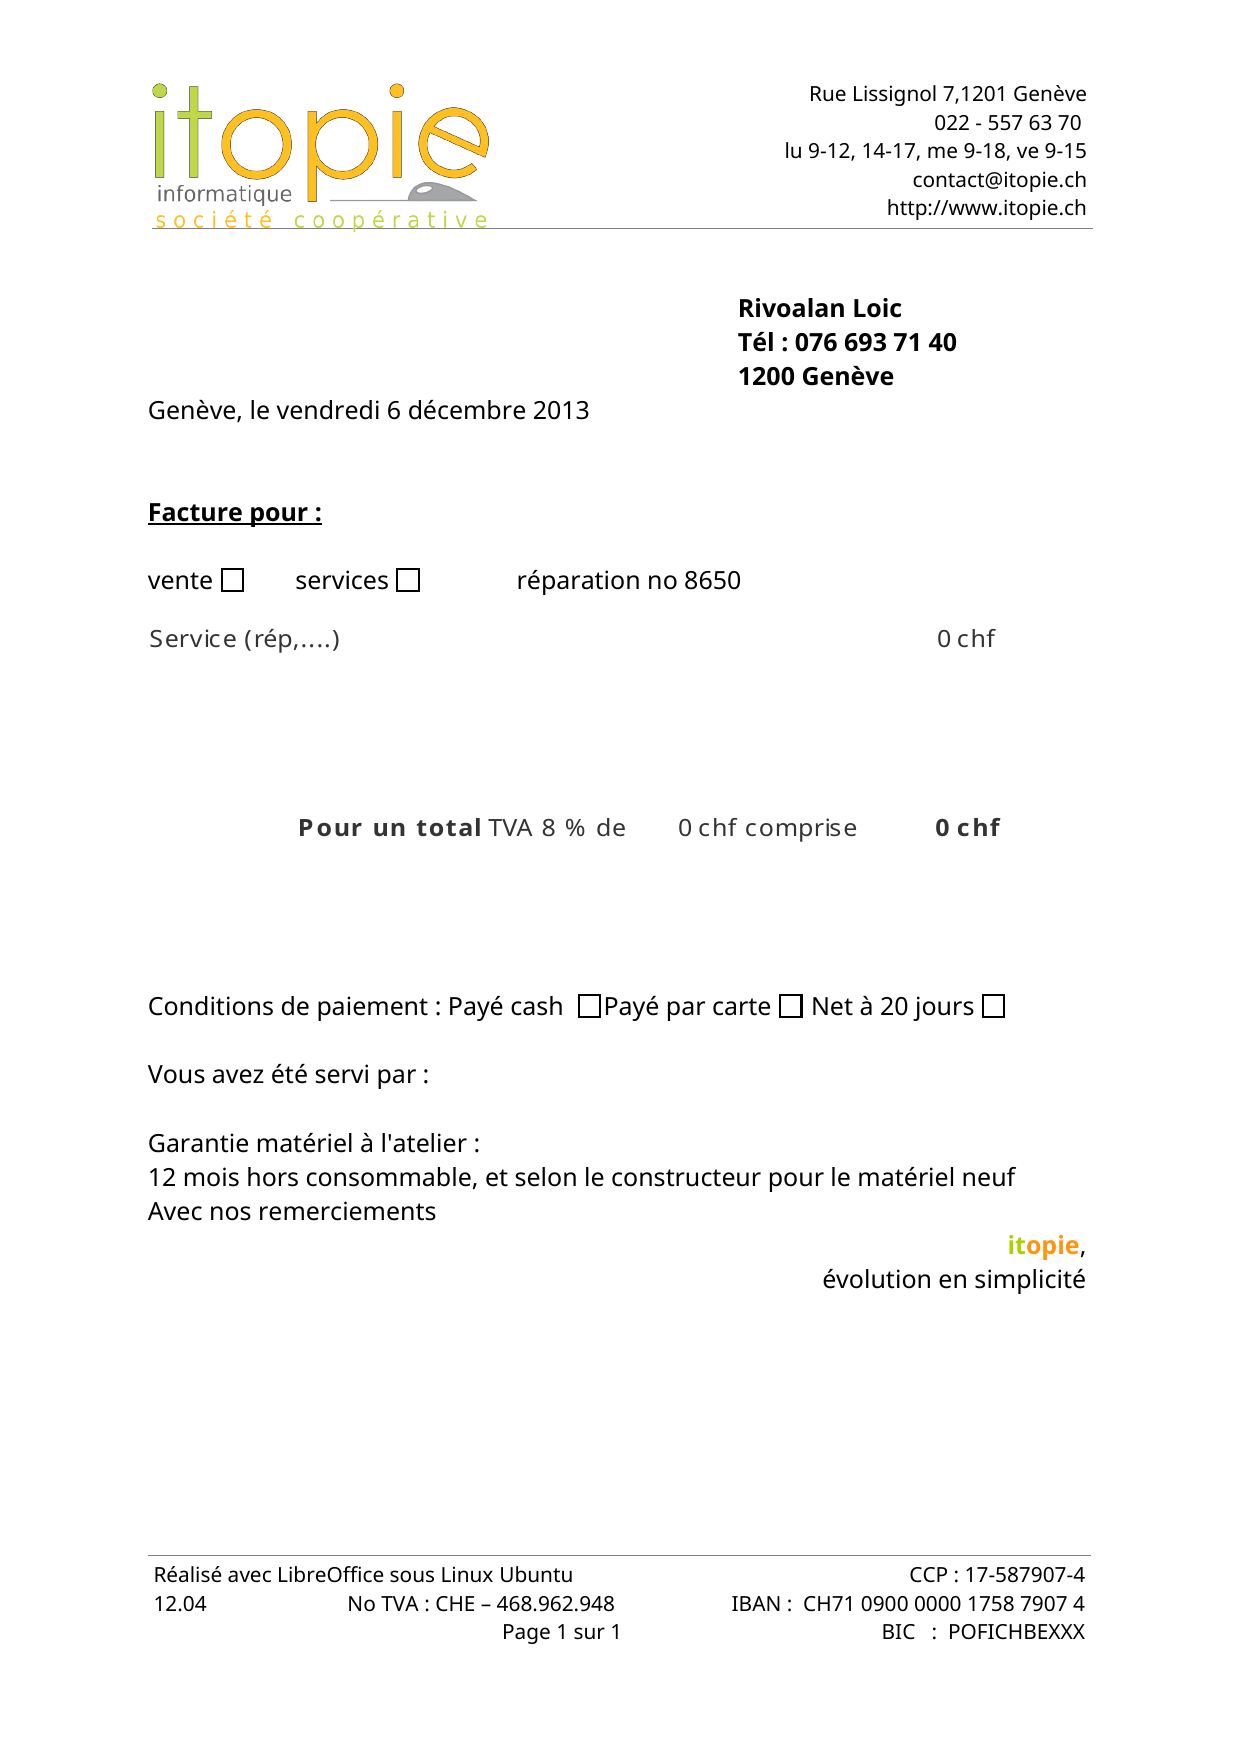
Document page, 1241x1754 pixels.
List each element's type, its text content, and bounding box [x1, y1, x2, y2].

text évolution en simplicité [148, 1262, 1093, 1296]
text Facture pour : [148, 495, 1093, 529]
text vente services réparation no 8650 [148, 563, 1093, 597]
text 12 mois hors consommable, et selon le constructeur pour le matériel neuf [148, 1159, 1093, 1193]
text 1200 Genève [148, 358, 1093, 392]
text Avec nos remerciements [148, 1193, 1093, 1227]
text Tél : 076 693 71 40 [148, 324, 1093, 358]
text itopie, [148, 1227, 1093, 1262]
text Rivoalan Loic [148, 290, 1093, 324]
text Garantie matériel à l'atelier : [148, 1125, 1093, 1159]
text Vous avez été servi par : [148, 1057, 1093, 1091]
picture [138, 72, 500, 244]
text Conditions de paiement : Payé cash Payé par carte Net à 20 jours [148, 989, 1093, 1023]
text Genève, le vendredi 6 décembre 2013 [148, 392, 1093, 427]
